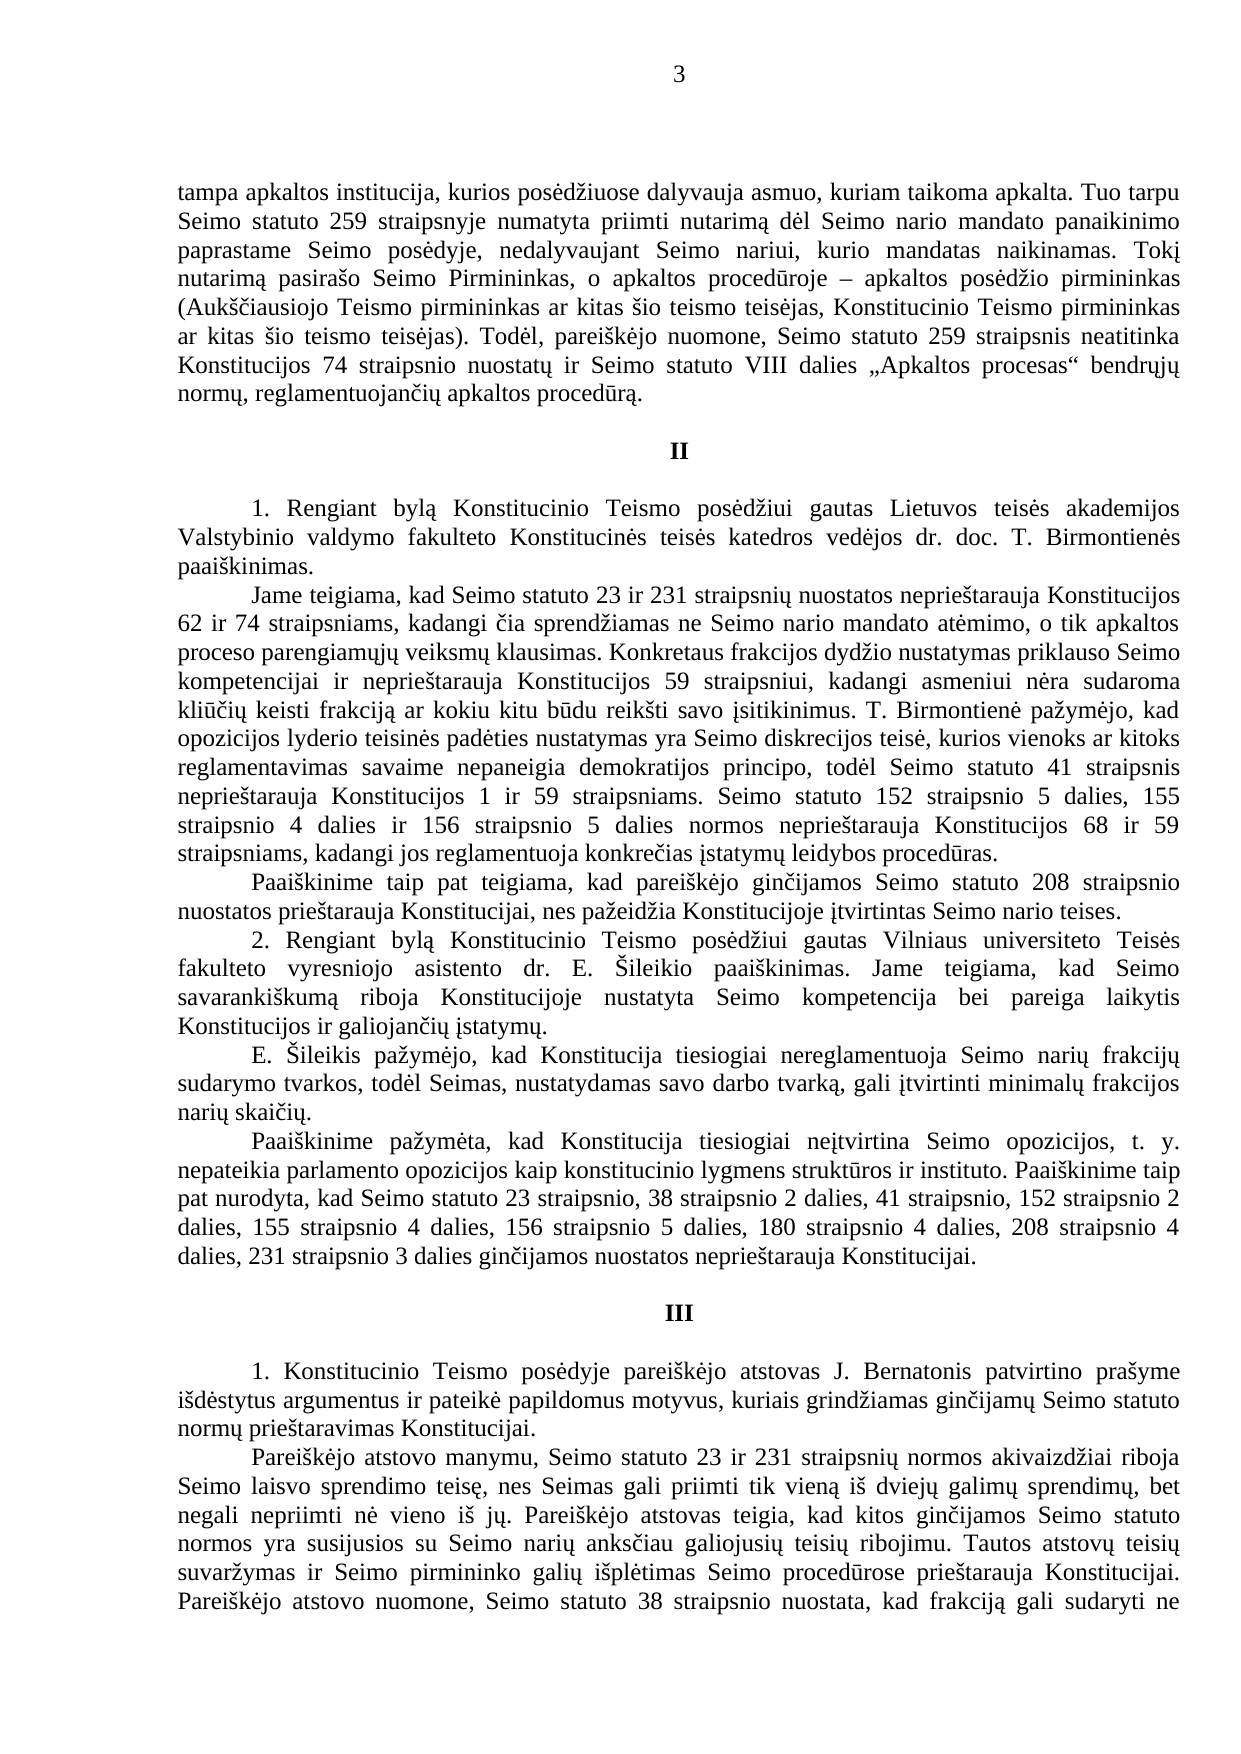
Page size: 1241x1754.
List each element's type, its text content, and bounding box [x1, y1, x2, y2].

text 2. Rengiant bylą Konstitucinio Teismo posėdžiui gautas Vilniaus universiteto Teisės fakulteto vyresniojo asistento dr. E. Šileikio paaiškinimas. Jame teigiama, kad Seimo savarankiškumą riboja Konstitucijoje nustatyta Seimo kompetencija bei pareiga laikytis Konstitucijos ir galiojančių įstatymų. [177, 925, 1181, 1040]
text 1. Konstitucinio Teismo posėdyje pareiškėjo atstovas J. Bernatonis patvirtino prašyme išdėstytus argumentus ir pateikė papildomus motyvus, kuriais grindžiamas ginčijamų Seimo statuto normų prieštaravimas Konstitucijai. [177, 1356, 1181, 1442]
text Pareiškėjo atstovo manymu, Seimo statuto 23 ir 231 straipsnių normos akivaizdžiai riboja Seimo laisvo sprendimo teisę, nes Seimas gali priimti tik vieną iš dviejų galimų sprendimų, bet negali nepriimti nė vieno iš jų. Pareiškėjo atstovas teigia, kad kitos ginčijamos Seimo statuto normos yra susijusios su Seimo narių anksčiau galiojusių teisių ribojimu. Tautos atstovų teisių suvaržymas ir Seimo pirmininko galių išplėtimas Seimo procedūrose prieštarauja Konstitucijai. Pareiškėjo atstovo nuomone, Seimo statuto 38 straipsnio nuostata, kad frakciją gali sudaryti ne [177, 1442, 1181, 1615]
text Paaiškinime taip pat teigiama, kad pareiškėjo ginčijamos Seimo statuto 208 straipsnio nuostatos prieštarauja Konstitucijai, nes pažeidžia Konstitucijoje įtvirtintas Seimo nario teises. [177, 867, 1181, 925]
text II [177, 436, 1181, 465]
text Jame teigiama, kad Seimo statuto 23 ir 231 straipsnių nuostatos neprieštarauja Konstitucijos 62 ir 74 straipsniams, kadangi čia sprendžiamas ne Seimo nario mandato atėmimo, o tik apkaltos proceso parengiamųjų veiksmų klausimas. Konkretaus frakcijos dydžio nustatymas priklauso Seimo kompetencijai ir neprieštarauja Konstitucijos 59 straipsniui, kadangi asmeniui nėra sudaroma kliūčių keisti frakciją ar kokiu kitu būdu reikšti savo įsitikinimus. T. Birmontienė pažymėjo, kad opozicijos lyderio teisinės padėties nustatymas yra Seimo diskrecijos teisė, kurios vienoks ar kitoks reglamentavimas savaime nepaneigia demokratijos principo, todėl Seimo statuto 41 straipsnis neprieštarauja Konstitucijos 1 ir 59 straipsniams. Seimo statuto 152 straipsnio 5 dalies, 155 straipsnio 4 dalies ir 156 straipsnio 5 dalies normos neprieštarauja Konstitucijos 68 ir 59 straipsniams, kadangi jos reglamentuoja konkrečias įstatymų leidybos procedūras. [177, 580, 1181, 867]
text 1. Rengiant bylą Konstitucinio Teismo posėdžiui gautas Lietuvos teisės akademijos Valstybinio valdymo fakulteto Konstitucinės teisės katedros vedėjos dr. doc. T. Birmontienės paaiškinimas. [177, 493, 1181, 580]
text Paaiškinime pažymėta, kad Konstitucija tiesiogiai neįtvirtina Seimo opozicijos, t. y. nepateikia parlamento opozicijos kaip konstitucinio lygmens struktūros ir instituto. Paaiškinime taip pat nurodyta, kad Seimo statuto 23 straipsnio, 38 straipsnio 2 dalies, 41 straipsnio, 152 straipsnio 2 dalies, 155 straipsnio 4 dalies, 156 straipsnio 5 dalies, 180 straipsnio 4 dalies, 208 straipsnio 4 dalies, 231 straipsnio 3 dalies ginčijamos nuostatos neprieštarauja Konstitucijai. [177, 1126, 1181, 1270]
text tampa apkaltos institucija, kurios posėdžiuose dalyvauja asmuo, kuriam taikoma apkalta. Tuo tarpu Seimo statuto 259 straipsnyje numatyta priimti nutarimą dėl Seimo nario mandato panaikinimo paprastame Seimo posėdyje, nedalyvaujant Seimo nariui, kurio mandatas naikinamas. Tokį nutarimą pasirašo Seimo Pirmininkas, o apkaltos procedūroje – apkaltos posėdžio pirmininkas (Aukščiausiojo Teismo pirmininkas ar kitas šio teismo teisėjas, Konstitucinio Teismo pirmininkas ar kitas šio teismo teisėjas). Todėl, pareiškėjo nuomone, Seimo statuto 259 straipsnis neatitinka Konstitucijos 74 straipsnio nuostatų ir Seimo statuto VIII dalies „Apkaltos procesas“ bendrųjų normų, reglamentuojančių apkaltos procedūrą. [177, 177, 1181, 407]
text III [177, 1298, 1181, 1327]
text E. Šileikis pažymėjo, kad Konstitucija tiesiogiai nereglamentuoja Seimo narių frakcijų sudarymo tvarkos, todėl Seimas, nustatydamas savo darbo tvarką, gali įtvirtinti minimalų frakcijos narių skaičių. [177, 1040, 1181, 1126]
